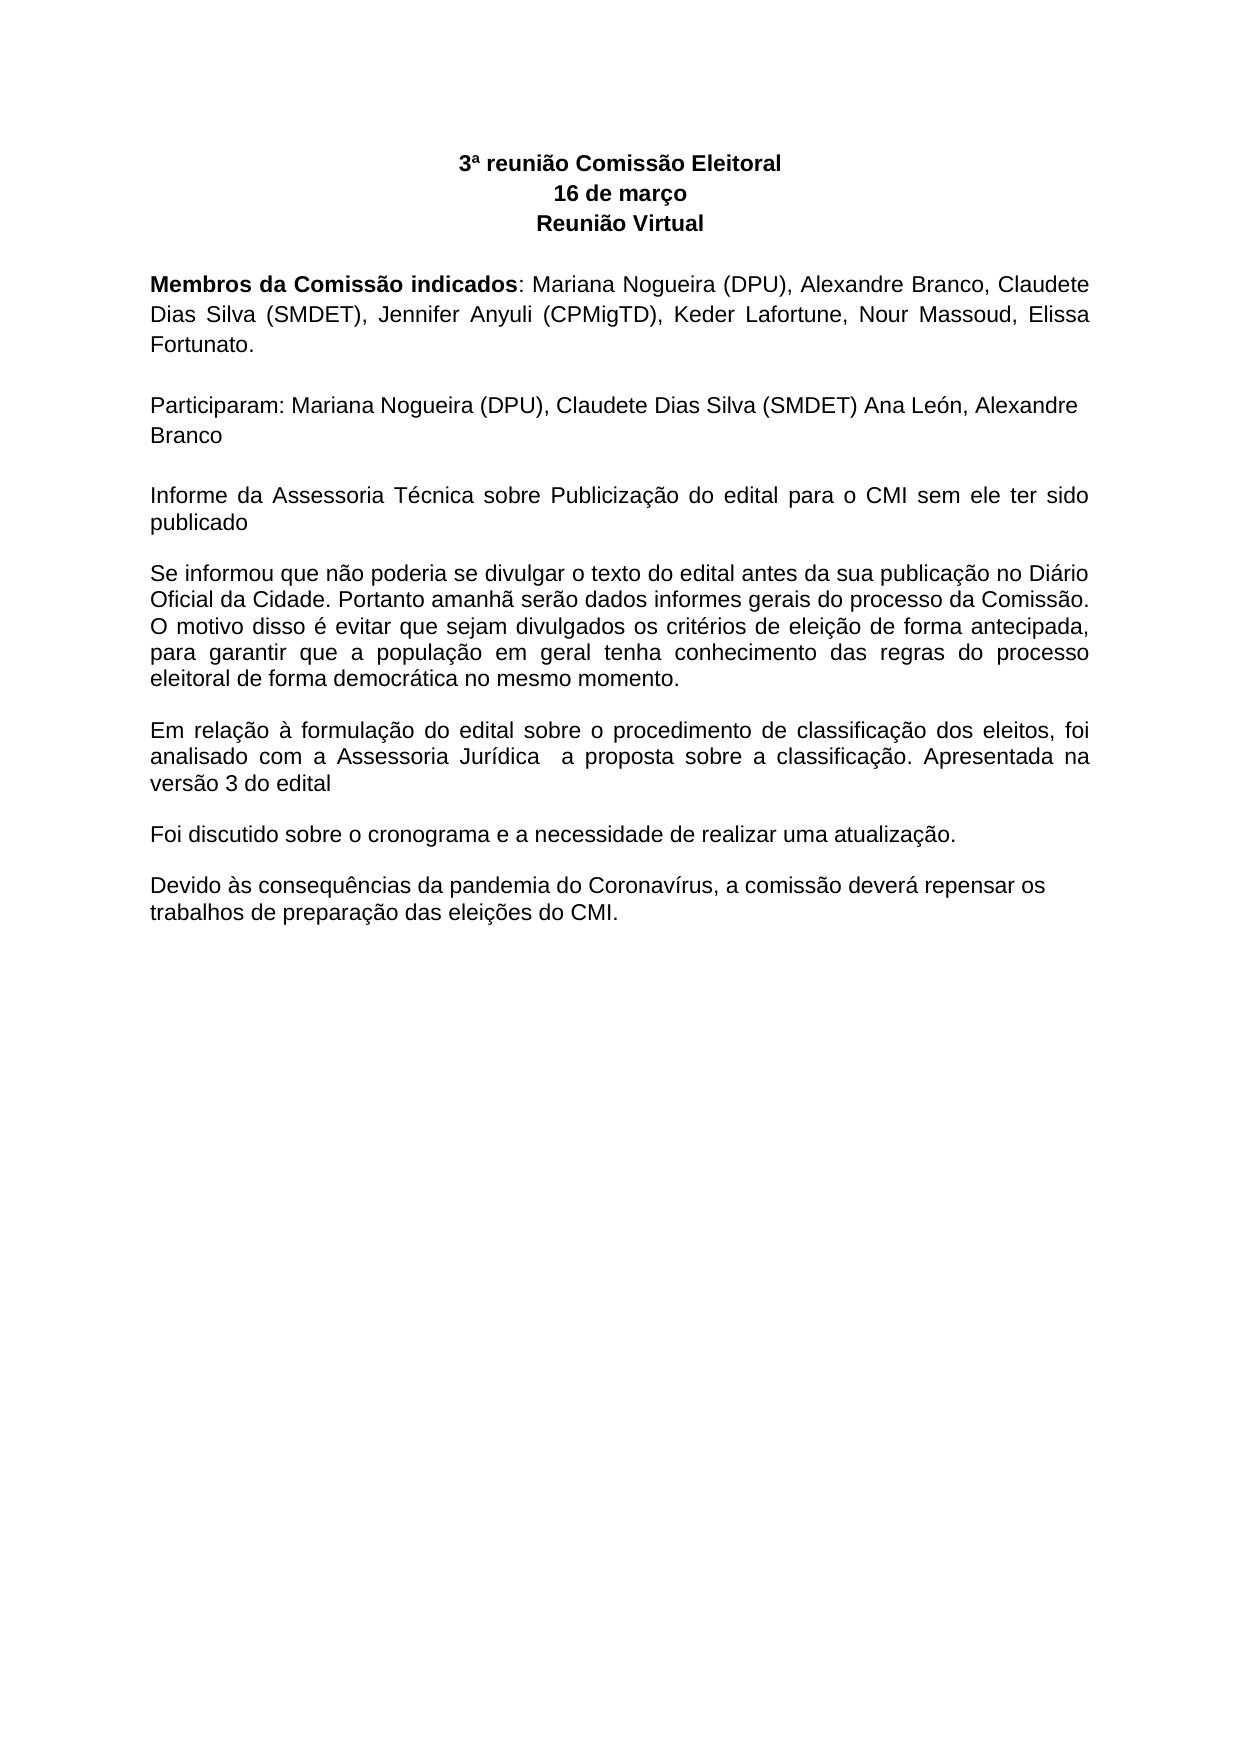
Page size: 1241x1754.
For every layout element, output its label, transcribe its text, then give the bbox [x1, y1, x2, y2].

text Em relação à formulação do edital sobre o procedimento de classificação dos eleitos, foi analisado com a Assessoria Jurídica a proposta sobre a classificação. Apresentada na versão 3 do edital [150, 717, 1090, 796]
text Reunião Virtual [150, 210, 1090, 237]
text Membros da Comissão indicados: Mariana Nogueira (DPU), Alexandre Branco, Claudete Dias Silva (SMDET), Jennifer Anyuli (CPMigTD), Keder Lafortune, Nour Massoud, Elissa Fortunato. [150, 271, 1090, 358]
text Foi discutido sobre o cronograma e a necessidade de realizar uma atualização. [150, 821, 1090, 847]
text Devido às consequências da pandemia do Coronavírus, a comissão deverá repensar os trabalhos de preparação das eleições do CMI. [150, 872, 1090, 925]
text Se informou que não poderia se divulgar o texto do edital antes da sua publicação no Diário Oficial da Cidade. Portanto amanhã serão dados informes gerais do processo da Comissão. O motivo disso é evitar que sejam divulgados os critérios de eleição de forma antecipada, para garantir que a população em geral tenha conhecimento das regras do processo eleitoral de forma democrática no mesmo momento. [150, 560, 1090, 692]
text 3ª reunião Comissão Eleitoral [150, 150, 1090, 176]
text Participaram: Mariana Nogueira (DPU), Claudete Dias Silva (SMDET) Ana León, Alexandre Branco [150, 392, 1090, 448]
text Informe da Assessoria Técnica sobre Publicização do edital para o CMI sem ele ter sido publicado [150, 482, 1090, 535]
text 16 de março [150, 180, 1090, 207]
